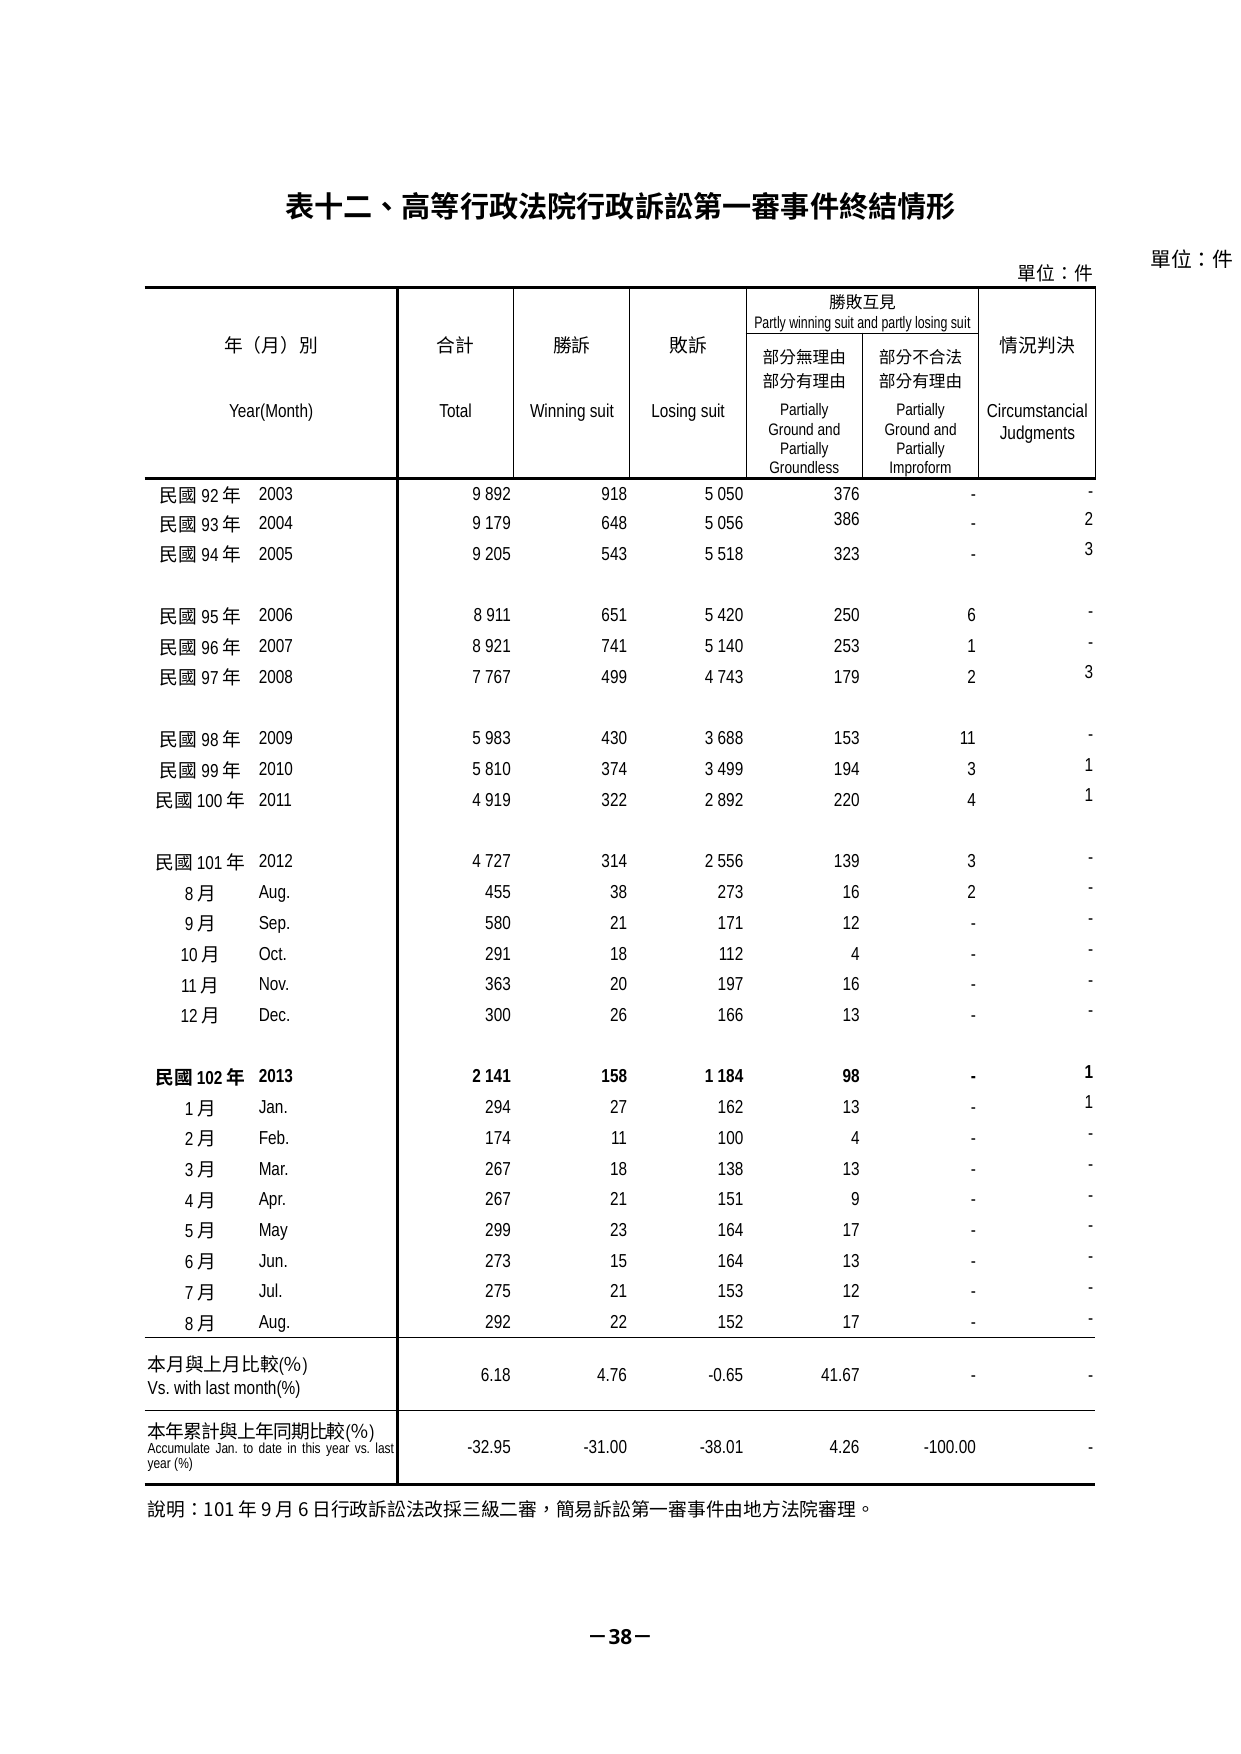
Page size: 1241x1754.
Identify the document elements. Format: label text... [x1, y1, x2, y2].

table_cell 299 [399, 1214, 513, 1245]
table_cell 27 [514, 1091, 630, 1122]
table_header 勝訴 [514, 289, 629, 400]
table_cell 9 892 [399, 480, 513, 508]
table_cell 3 688 [630, 723, 746, 753]
table_cell 本年累計與上年同期比較(％) Accumulate Jan. to date in this year vs. last year (%) [145, 1411, 396, 1483]
table_cell 194 [746, 754, 862, 784]
table_cell 16 [746, 876, 862, 907]
table_cell 1月 [145, 1091, 256, 1122]
table_cell [862, 692, 978, 723]
table_cell 300 [399, 999, 513, 1030]
table_cell - [862, 1245, 978, 1276]
table_cell 2008 [256, 661, 396, 692]
table_cell 2 892 [630, 784, 746, 815]
table_cell 13 [746, 1245, 862, 1276]
table_cell [979, 1030, 1096, 1061]
table_cell Partially Ground and Partially Improform [863, 400, 978, 477]
table_cell 314 [514, 846, 630, 876]
table_cell - [862, 1153, 978, 1184]
table_cell 651 [514, 600, 630, 631]
table_cell 8月 [145, 1307, 256, 1337]
table_cell 8 921 [399, 631, 513, 661]
table_cell 322 [514, 784, 630, 815]
table_cell 12 [746, 907, 862, 938]
table_cell [145, 692, 256, 723]
text 表十二、高等行政法院行政訴訟第一審事件終結情形 [148, 183, 1092, 225]
table_cell - [862, 480, 978, 508]
table_cell 20 [514, 969, 630, 999]
table_cell - [862, 1122, 978, 1153]
table_cell - [862, 1061, 978, 1091]
table_cell 171 [630, 907, 746, 938]
table_cell 5 140 [630, 631, 746, 661]
table_cell 4 743 [630, 661, 746, 692]
table_cell 21 [514, 907, 630, 938]
table_cell 158 [514, 1061, 630, 1091]
table_cell - [862, 1307, 978, 1337]
table_cell [514, 569, 630, 600]
table_cell 253 [746, 631, 862, 661]
table_cell 3 [862, 754, 978, 784]
table_cell 民國 94年 [145, 538, 256, 569]
table_cell 民國 97年 [145, 661, 256, 692]
table_cell [746, 815, 862, 846]
table_cell 13 [746, 999, 862, 1030]
table_cell 2010 [256, 754, 396, 784]
table_cell 267 [399, 1153, 513, 1184]
table_cell 民國 92年 [145, 480, 256, 508]
table_cell 4 [862, 784, 978, 815]
table_cell 2月 [145, 1122, 256, 1153]
table_cell 580 [399, 907, 513, 938]
table_cell 9月 [145, 907, 256, 938]
table_cell May [256, 1214, 396, 1245]
table_cell Aug. [256, 1307, 396, 1337]
table_cell - [979, 938, 1096, 968]
table_cell - [979, 1337, 1096, 1410]
table_cell 151 [630, 1184, 746, 1214]
table_cell - [862, 538, 978, 569]
table_cell 275 [399, 1276, 513, 1307]
table_cell 139 [746, 846, 862, 876]
table_cell 455 [399, 876, 513, 907]
table_cell 11月 [145, 969, 256, 999]
table_cell - [979, 907, 1096, 938]
table_cell 918 [514, 480, 630, 508]
table_cell Sep. [256, 907, 396, 938]
table_cell [630, 569, 746, 600]
table_cell 164 [630, 1214, 746, 1245]
table_cell 374 [514, 754, 630, 784]
table_cell [256, 1030, 396, 1061]
table_cell 11 [514, 1122, 630, 1153]
text [1150, 235, 1240, 243]
table_cell 363 [399, 969, 513, 999]
table_cell 386 [746, 508, 862, 538]
table_cell 26 [514, 999, 630, 1030]
table_cell Aug. [256, 876, 396, 907]
table_cell 民國 99年 [145, 754, 256, 784]
table_cell 273 [630, 876, 746, 907]
table_cell 7 767 [399, 661, 513, 692]
table_cell - [979, 1410, 1096, 1483]
table_cell 4月 [145, 1184, 256, 1214]
table_cell 98 [746, 1061, 862, 1091]
table_cell 2 [979, 508, 1096, 538]
table_cell - [979, 1122, 1096, 1153]
table_cell 267 [399, 1184, 513, 1214]
table_cell 2006 [256, 600, 396, 631]
table_cell 166 [630, 999, 746, 1030]
table_cell 1 [979, 1091, 1096, 1122]
table_cell [862, 569, 978, 600]
table_cell 2 141 [399, 1061, 513, 1091]
table_cell 12月 [145, 999, 256, 1030]
table_cell - [979, 1214, 1096, 1245]
table_cell 18 [514, 1153, 630, 1184]
table_cell 648 [514, 508, 630, 538]
table_cell - [979, 480, 1096, 508]
table_cell - [979, 600, 1096, 631]
table_cell 153 [630, 1276, 746, 1307]
table_cell 6.18 [399, 1338, 513, 1410]
table_cell 7月 [145, 1276, 256, 1307]
table_cell Mar. [256, 1153, 396, 1184]
table_cell Winning suit [514, 400, 629, 477]
table_cell 4 [746, 1122, 862, 1153]
table_cell 2 [862, 661, 978, 692]
table_cell 5 420 [630, 600, 746, 631]
table_cell 21 [514, 1184, 630, 1214]
table_cell Apr. [256, 1184, 396, 1214]
table_cell -31.00 [514, 1411, 630, 1483]
table_cell [979, 692, 1096, 723]
text [1150, 268, 1240, 275]
table_cell 100 [630, 1122, 746, 1153]
table_cell 13 [746, 1091, 862, 1122]
table_cell 197 [630, 969, 746, 999]
table_cell 3 499 [630, 754, 746, 784]
table_cell 6月 [145, 1245, 256, 1276]
table_cell 294 [399, 1091, 513, 1122]
table_cell 2012 [256, 846, 396, 876]
table_cell - [979, 876, 1096, 907]
table_cell [862, 815, 978, 846]
table_cell 3月 [145, 1153, 256, 1184]
table_cell [514, 692, 630, 723]
table_cell -32.95 [399, 1411, 513, 1483]
table_cell 5 518 [630, 538, 746, 569]
table_cell - [862, 969, 978, 999]
table_cell 2004 [256, 508, 396, 538]
table_cell -0.65 [630, 1338, 746, 1410]
table_cell 273 [399, 1245, 513, 1276]
table_cell 3 [862, 846, 978, 876]
table_cell [514, 815, 630, 846]
table_cell 5 810 [399, 754, 513, 784]
table_cell 292 [399, 1307, 513, 1337]
table_cell 162 [630, 1091, 746, 1122]
table_cell Year(Month) [145, 400, 396, 477]
table_cell 18 [514, 938, 630, 968]
table_cell 323 [746, 538, 862, 569]
table_cell 8 911 [399, 600, 513, 631]
table_cell 5 983 [399, 723, 513, 753]
table_cell Dec. [256, 999, 396, 1030]
table_cell [630, 692, 746, 723]
table_cell - [862, 1338, 978, 1410]
table_cell 17 [746, 1214, 862, 1245]
table_cell 4.26 [746, 1411, 862, 1483]
table_cell Losing suit [630, 400, 746, 477]
table_cell 4 [746, 938, 862, 968]
table_cell [630, 815, 746, 846]
table_header 情況判決 [979, 289, 1095, 400]
table_cell [399, 692, 513, 723]
table_cell 15 [514, 1245, 630, 1276]
table_cell 430 [514, 723, 630, 753]
table_cell - [862, 1214, 978, 1245]
table_cell 2005 [256, 538, 396, 569]
table_cell 4 919 [399, 784, 513, 815]
table_cell 4 727 [399, 846, 513, 876]
table_cell 1 [979, 784, 1096, 815]
table_cell - [862, 938, 978, 968]
table_cell [399, 1030, 513, 1061]
table_cell Jun. [256, 1245, 396, 1276]
table_header 年（月）別 [145, 289, 396, 400]
table_cell 民國101年 [145, 846, 256, 876]
table_cell 民國 98年 [145, 723, 256, 753]
table_cell 本月與上月比較(％) Vs. with last month(%) [145, 1338, 396, 1410]
table_cell [979, 569, 1096, 600]
table_cell 21 [514, 1276, 630, 1307]
table_cell [256, 569, 396, 600]
table_cell 2 [862, 876, 978, 907]
table_cell - [979, 999, 1096, 1030]
table_cell [630, 1030, 746, 1061]
table_cell 152 [630, 1307, 746, 1337]
table_cell - [862, 907, 978, 938]
table_cell 10月 [145, 938, 256, 968]
table_cell 2007 [256, 631, 396, 661]
table_header 合計 [399, 289, 513, 400]
table_cell [256, 692, 396, 723]
table_cell Circumstancial Judgments [979, 400, 1095, 477]
table_cell - [979, 846, 1096, 876]
table_cell - [862, 1276, 978, 1307]
table_cell [514, 1030, 630, 1061]
table_cell 250 [746, 600, 862, 631]
table_cell - [979, 631, 1096, 661]
table_cell - [862, 508, 978, 538]
table_cell 112 [630, 938, 746, 968]
table_cell - [979, 1307, 1096, 1337]
table_cell - [979, 1184, 1096, 1214]
table_cell 153 [746, 723, 862, 753]
text 單位：件 [148, 259, 1092, 286]
table_cell Nov. [256, 969, 396, 999]
table_cell 4.76 [514, 1338, 630, 1410]
table_cell 8月 [145, 876, 256, 907]
table_cell 5 056 [630, 508, 746, 538]
table_cell [399, 569, 513, 600]
table_cell [145, 815, 256, 846]
table_cell 38 [514, 876, 630, 907]
table_cell 1 [979, 754, 1096, 784]
table_cell 179 [746, 661, 862, 692]
table_cell 9 179 [399, 508, 513, 538]
table_cell 5 050 [630, 480, 746, 508]
table_cell - [979, 1153, 1096, 1184]
table_cell - [979, 1245, 1096, 1276]
table_cell -100.00 [862, 1411, 978, 1483]
text 單位：件 [1150, 243, 1240, 268]
table_cell 民國100年 [145, 784, 256, 815]
table_cell 41.67 [746, 1338, 862, 1410]
table_cell 2009 [256, 723, 396, 753]
table_cell 民國102年 [145, 1061, 256, 1091]
table_cell -38.01 [630, 1411, 746, 1483]
table_cell Feb. [256, 1122, 396, 1153]
table_cell 23 [514, 1214, 630, 1245]
table_cell 1 [862, 631, 978, 661]
table_cell 部分無理由 部分有理由 [747, 334, 862, 400]
table_cell 17 [746, 1307, 862, 1337]
table_header 敗訴 [630, 289, 746, 400]
table_cell 22 [514, 1307, 630, 1337]
table_cell 16 [746, 969, 862, 999]
table_cell 3 [979, 661, 1096, 692]
table_cell 民國 93年 [145, 508, 256, 538]
table_cell 12 [746, 1276, 862, 1307]
table_cell 13 [746, 1153, 862, 1184]
table_cell Partially Ground and Partially Groundless [747, 400, 862, 477]
table_cell Total [399, 400, 513, 477]
table_cell - [862, 1184, 978, 1214]
table_cell 499 [514, 661, 630, 692]
table_cell [256, 815, 396, 846]
table_cell Jul. [256, 1276, 396, 1307]
table_cell 民國 95年 [145, 600, 256, 631]
table_cell [979, 815, 1096, 846]
table_cell - [979, 1276, 1096, 1307]
table_cell 741 [514, 631, 630, 661]
table_cell 3 [979, 538, 1096, 569]
table_cell Jan. [256, 1091, 396, 1122]
table_cell 11 [862, 723, 978, 753]
table_cell [145, 1030, 256, 1061]
table_cell 說明：101年9月6日行政訴訟法改採三級二審，簡易訴訟第一審事件由地方法院審理。 [145, 1483, 1096, 1530]
table_cell 9 205 [399, 538, 513, 569]
table_cell - [862, 1091, 978, 1122]
table_cell [746, 569, 862, 600]
table_cell 2011 [256, 784, 396, 815]
table_cell [746, 692, 862, 723]
table_cell [145, 569, 256, 600]
table_cell 1 [979, 1061, 1096, 1091]
table_cell - [979, 969, 1096, 999]
table_cell [746, 1030, 862, 1061]
table_cell 5月 [145, 1214, 256, 1245]
table_cell 291 [399, 938, 513, 968]
table_cell [399, 815, 513, 846]
table_cell 376 [746, 480, 862, 508]
table_cell 2003 [256, 480, 396, 508]
table_cell 138 [630, 1153, 746, 1184]
table_cell Oct. [256, 938, 396, 968]
table_cell - [862, 999, 978, 1030]
table_cell 1 184 [630, 1061, 746, 1091]
table_cell 220 [746, 784, 862, 815]
table_cell 2 556 [630, 846, 746, 876]
table_header 勝敗互見 Partly winning suit and partly losing suit [747, 289, 978, 332]
table_cell 部分不合法 部分有理由 [863, 334, 978, 400]
table_cell 6 [862, 600, 978, 631]
table_cell 2013 [256, 1061, 396, 1091]
table_cell 174 [399, 1122, 513, 1153]
table_cell 164 [630, 1245, 746, 1276]
table_cell - [979, 723, 1096, 753]
table_cell [862, 1030, 978, 1061]
table_cell 民國 96年 [145, 631, 256, 661]
table_cell 9 [746, 1184, 862, 1214]
table_cell 543 [514, 538, 630, 569]
